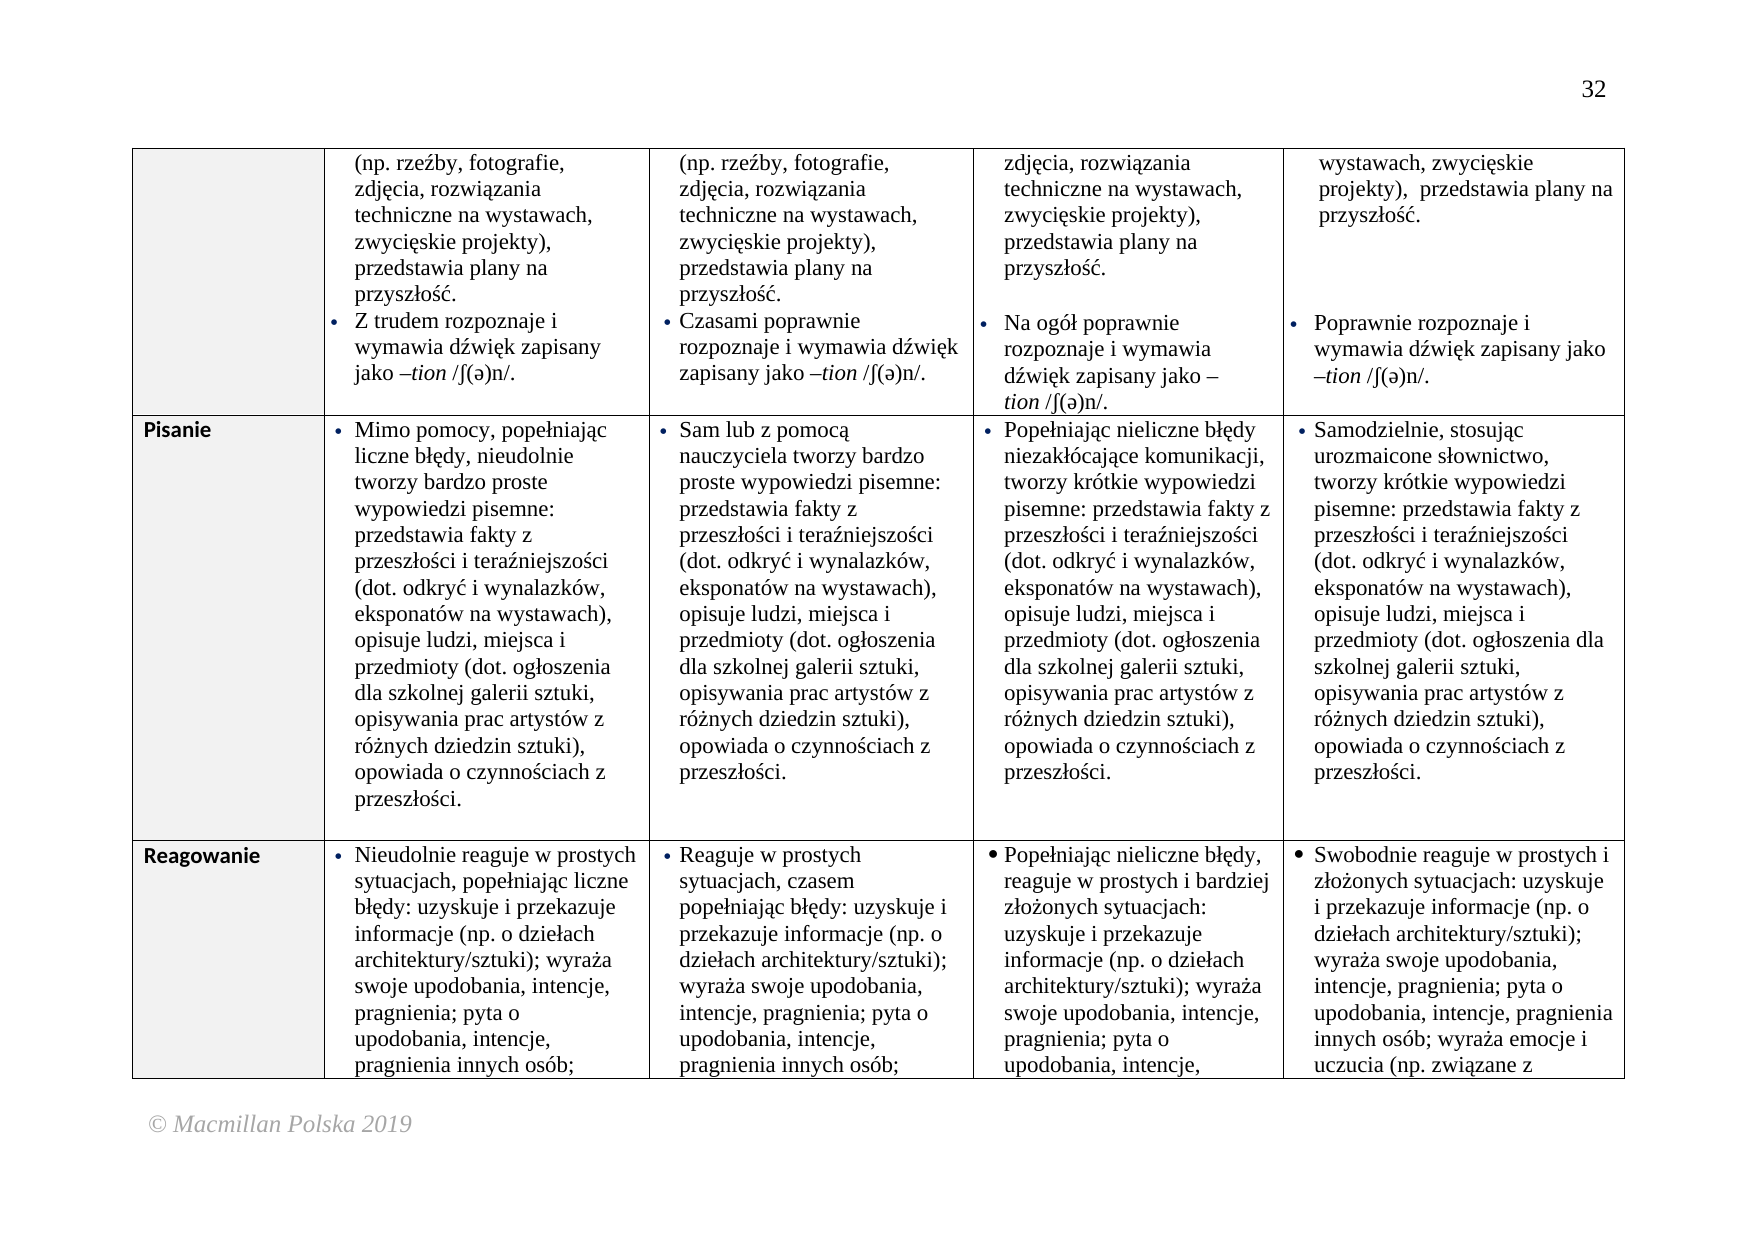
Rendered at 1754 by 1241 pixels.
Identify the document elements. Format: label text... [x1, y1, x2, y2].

table_cell Nieudolnie reaguje w prostych sytuacjach, popełniając liczne błędy: uzyskuje i przekazuje informacje (np. o dziełach architektury/sztuki); wyraża swoje upodobania, intencje, pragnienia; pyta o upodobania, intencje, pragnienia innych osób; [325, 841, 649, 1078]
table_cell Popełniając nieliczne błędy, reaguje w prostych i bardziej złożonych sytuacjach: uzyskuje i przekazuje informacje (np. o dziełach architektury/sztuki); wyraża swoje upodobania, intencje, pragnienia; pyta o upodobania, intencje, [974, 841, 1283, 1078]
table_cell [133, 149, 324, 414]
table_cell wystawach, zwycięskie projekty), przedstawia plany na przyszłość. Poprawnie rozpoznaje i wymawia dźwięk zapisany jako –tion /ʃ(ə)n/. [1284, 149, 1624, 414]
table_cell Reaguje w prostych sytuacjach, czasem popełniając błędy: uzyskuje i przekazuje informacje (np. o dziełach architektury/sztuki); wyraża swoje upodobania, intencje, pragnienia; pyta o upodobania, intencje, pragnienia innych osób; [650, 841, 973, 1078]
table_cell Mimo pomocy, popełniając liczne błędy, nieudolnie tworzy bardzo proste wypowiedzi pisemne: przedstawia fakty z przeszłości i teraźniejszości (dot. odkryć i wynalazków, eksponatów na wystawach), opisuje ludzi, miejsca i przedmioty (dot. ogłoszenia dla szkolnej galerii sztuki, opisywania prac artystów z różnych dziedzin sztuki), opowiada o czynnościach z przeszłości. [325, 416, 649, 840]
table_cell Sam lub z pomocą nauczyciela tworzy bardzo proste wypowiedzi pisemne: przedstawia fakty z przeszłości i teraźniejszości (dot. odkryć i wynalazków, eksponatów na wystawach), opisuje ludzi, miejsca i przedmioty (dot. ogłoszenia dla szkolnej galerii sztuki, opisywania prac artystów z różnych dziedzin sztuki), opowiada o czynnościach z przeszłości. [650, 416, 973, 840]
table_cell Swobodnie reaguje w prostych i złożonych sytuacjach: uzyskuje i przekazuje informacje (np. o dziełach architektury/sztuki); wyraża swoje upodobania, intencje, pragnienia; pyta o upodobania, intencje, pragnienia innych osób; wyraża emocje i uczucia (np. związane z [1284, 841, 1624, 1078]
table_cell (np. rzeźby, fotografie, zdjęcia, rozwiązania techniczne na wystawach, zwycięskie projekty), przedstawia plany na przyszłość. Czasami poprawnie rozpoznaje i wymawia dźwięk zapisany jako –tion /ʃ(ə)n/. [650, 149, 973, 414]
table_cell Popełniając nieliczne błędy niezakłócające komunikacji, tworzy krótkie wypowiedzi pisemne: przedstawia fakty z przeszłości i teraźniejszości (dot. odkryć i wynalazków, eksponatów na wystawach), opisuje ludzi, miejsca i przedmioty (dot. ogłoszenia dla szkolnej galerii sztuki, opisywania prac artystów z różnych dziedzin sztuki), opowiada o czynnościach z przeszłości. [974, 416, 1283, 840]
table_cell Mimo pomocy nieudolnie tworzy proste wypowiedzi ustne, popełniając liczne błędy: przedstawia fakty z przeszłości (dot. odkryć i wynalazków), przedstawia fakty z teraźniejszości (dot. korzystania z podstawowych urządzeń i technologii informacyjno-komunikacyjnych), opisuje miejsca, przedmioty i ludzi (np. rzeźby, fotografie, zdjęcia, rozwiązania techniczne na wystawach, zwycięskie projekty), przedstawia plany na przyszłość. Z trudem rozpoznaje i wymawia dźwięk zapisany jako –tion /ʃ(ə)n/. [325, 149, 649, 414]
table_cell Reagowanie [133, 841, 324, 1078]
table_cell Pisanie [133, 416, 324, 840]
table_cell zdjęcia, rozwiązania techniczne na wystawach, zwycięskie projekty), przedstawia plany na przyszłość. Na ogół poprawnie rozpoznaje i wymawia dźwięk zapisany jako –tion /ʃ(ə)n/. [974, 149, 1283, 414]
table_cell Samodzielnie, stosując urozmaicone słownictwo, tworzy krótkie wypowiedzi pisemne: przedstawia fakty z przeszłości i teraźniejszości (dot. odkryć i wynalazków, eksponatów na wystawach), opisuje ludzi, miejsca i przedmioty (dot. ogłoszenia dla szkolnej galerii sztuki, opisywania prac artystów z różnych dziedzin sztuki), opowiada o czynnościach z przeszłości. [1284, 416, 1624, 840]
